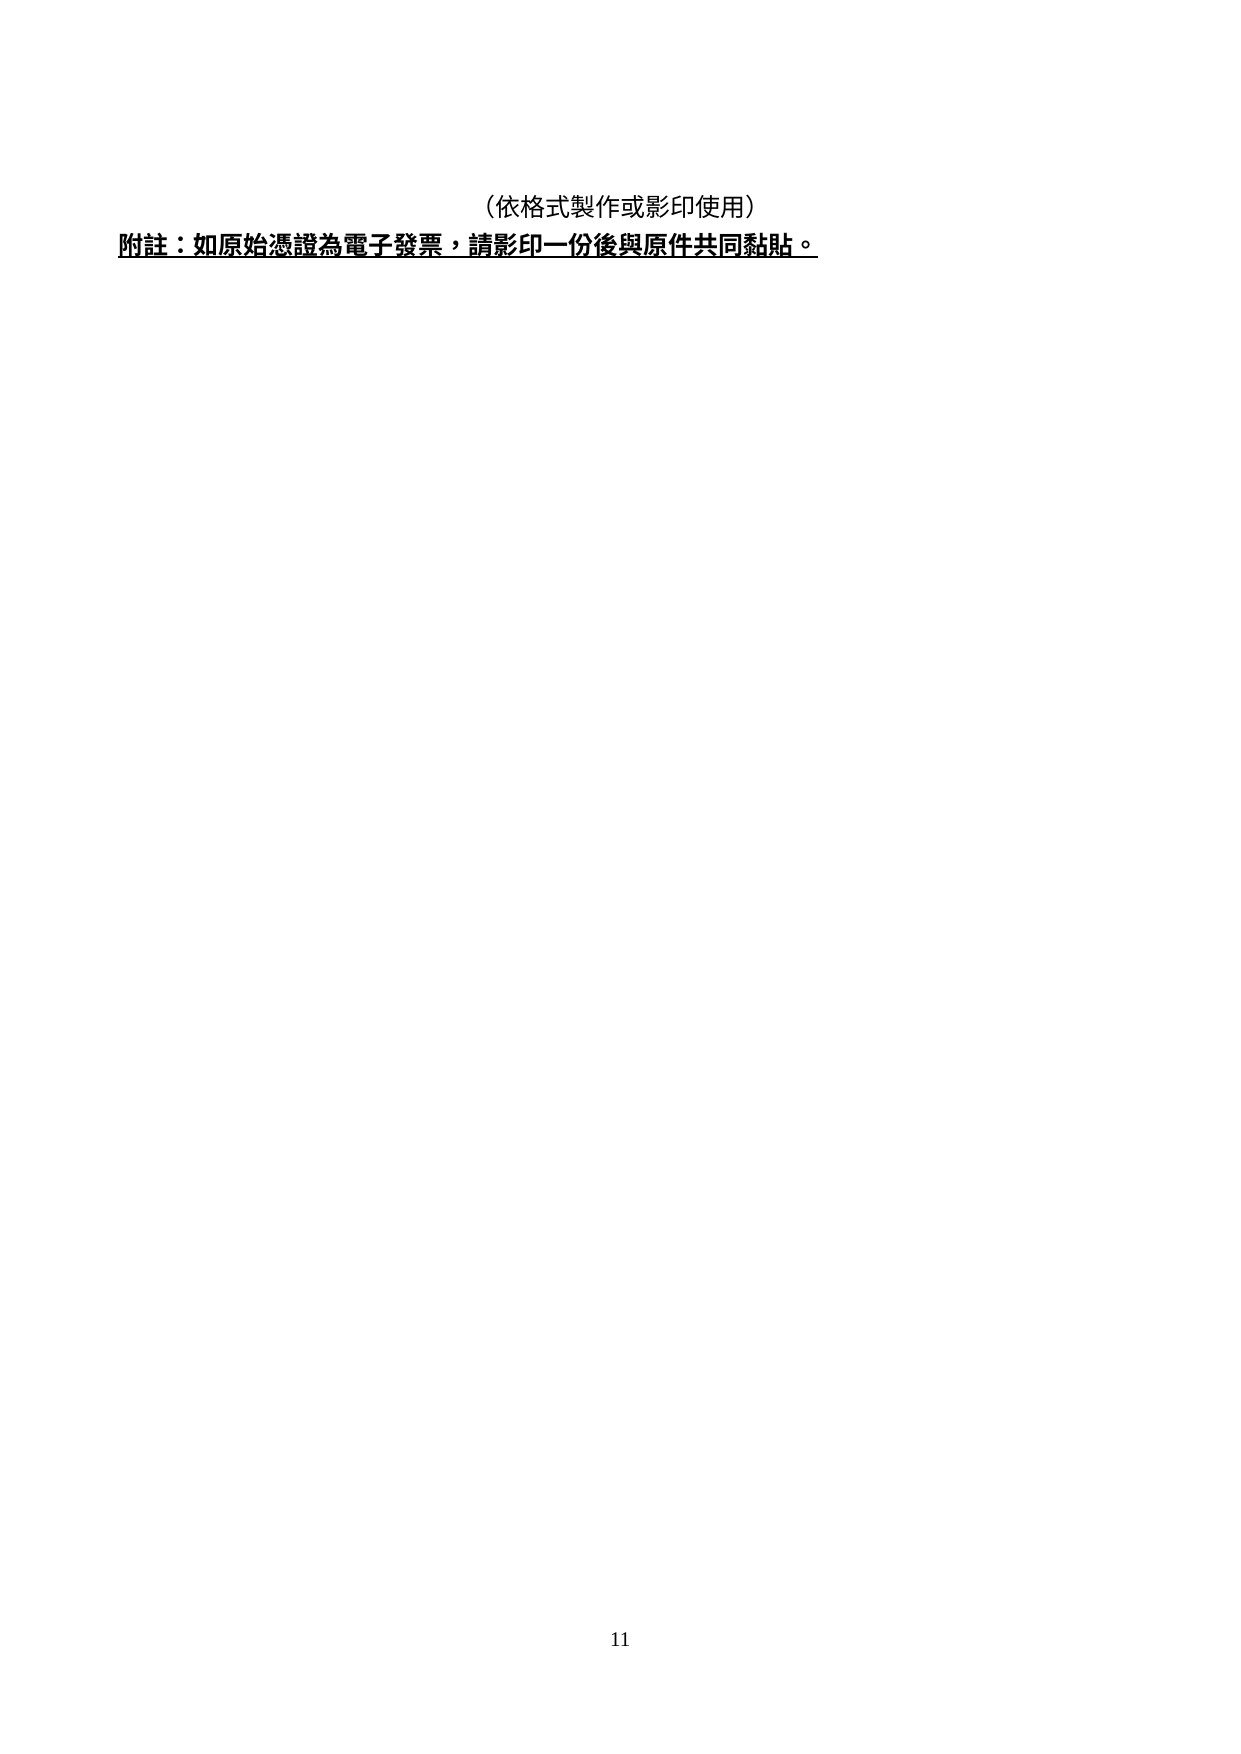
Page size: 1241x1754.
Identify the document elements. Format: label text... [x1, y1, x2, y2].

text （依格式製作或影印使用） [118, 187, 1122, 224]
text 附註：如原始憑證為電子發票，請影印一份後與原件共同黏貼。 [118, 224, 1122, 262]
